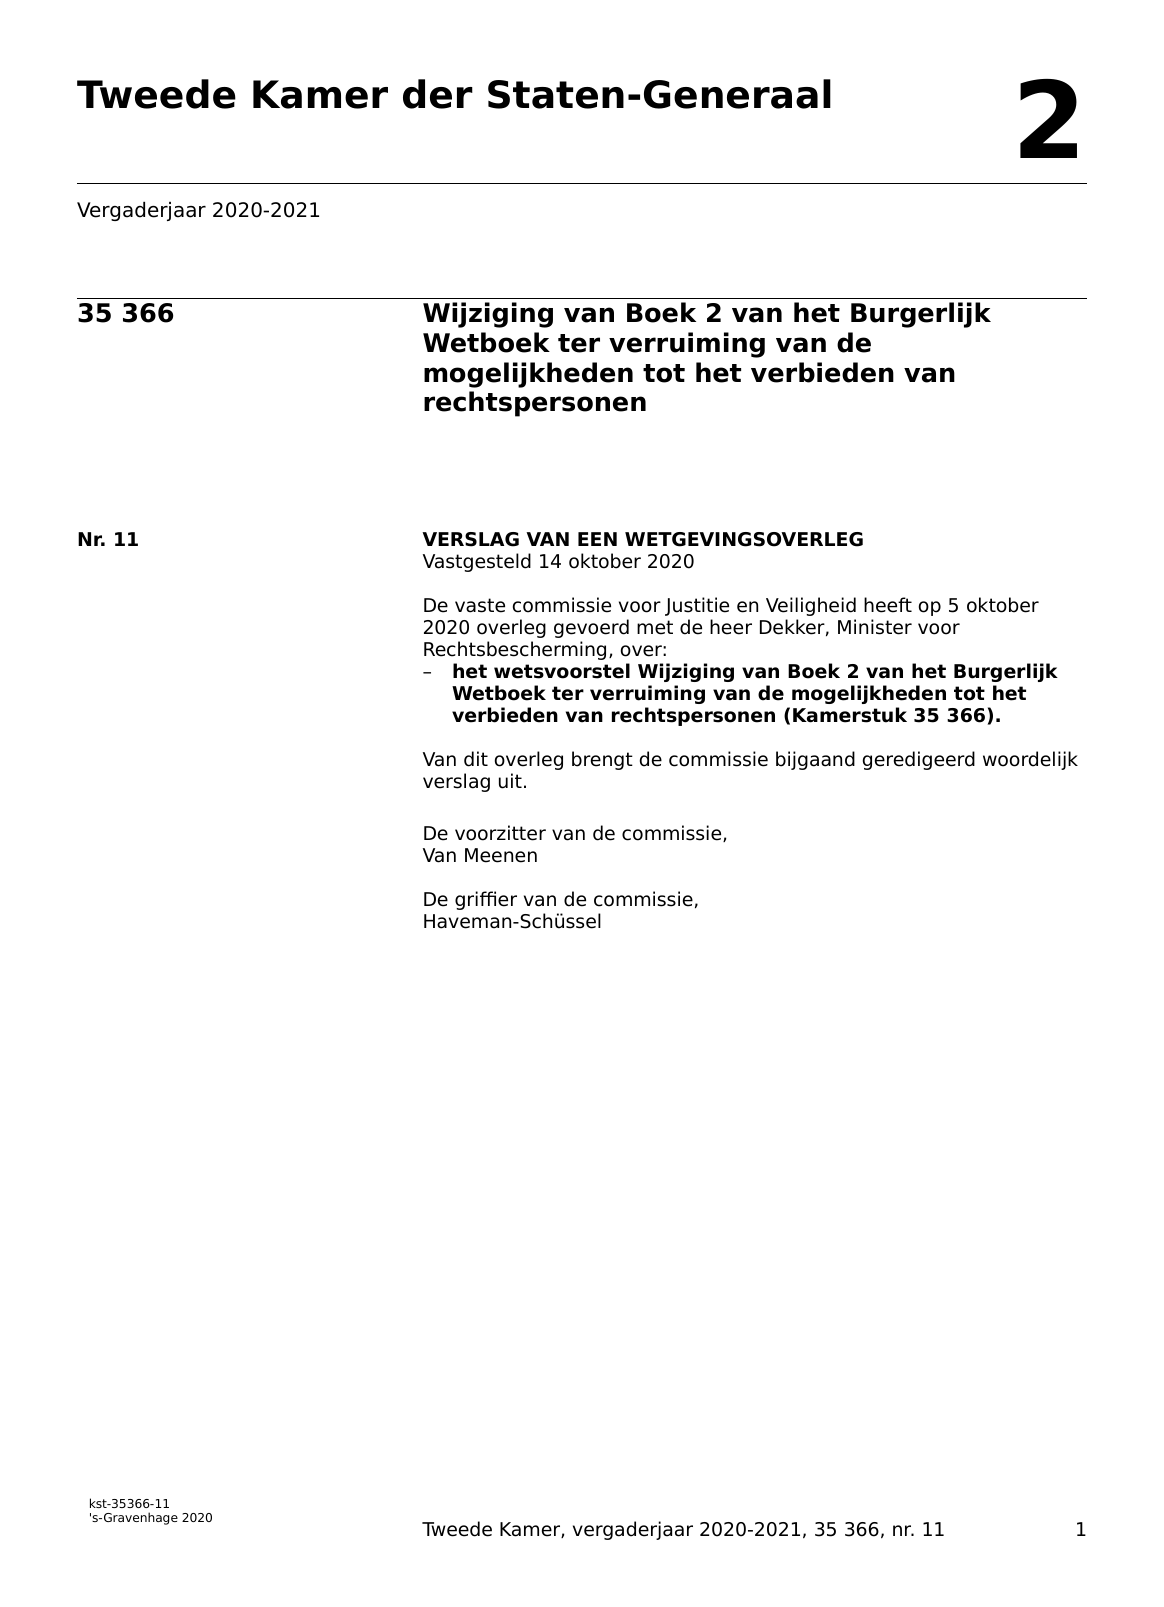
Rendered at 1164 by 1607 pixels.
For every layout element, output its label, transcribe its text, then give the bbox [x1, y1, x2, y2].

text – het wetsvoorstel Wijziging van Boek 2 van het Burgerlijk Wetboek ter verruiming van de mogelijkheden tot het verbieden van rechtspersonen (Kamerstuk 35 366). [422, 661, 1087, 727]
text De vaste commissie voor Justitie en Veiligheid heeft op 5 oktober 2020 overleg gevoerd met de heer Dekker, Minister voor Rechtsbescherming, over: [422, 595, 1087, 661]
text kst-35366-11 [88, 1497, 323, 1511]
text Vastgesteld 14 oktober 2020 [422, 551, 1087, 573]
text 's-Gravenhage 2020 [88, 1511, 323, 1525]
subtitle 35 366 Wijziging van Boek 2 van het Burgerlijk Wetboek ter verruiming van de mogelijkheden tot het verbieden van rechtspersonen [77, 299, 1087, 418]
text De griffier van de commissie, Haveman-Schüssel [422, 889, 1087, 933]
text De voorzitter van de commissie, Van Meenen [422, 823, 1087, 867]
text Van dit overleg brengt de commissie bijgaand geredigeerd woordelijk verslag uit. [422, 749, 1087, 793]
table_header 2 [886, 59, 1087, 183]
table_header Tweede Kamer der Staten-Generaal [77, 59, 886, 183]
table_cell Vergaderjaar 2020-2021 [77, 184, 1087, 298]
subtitle Nr. 11 VERSLAG VAN EEN WETGEVINGSOVERLEG [77, 529, 1087, 551]
